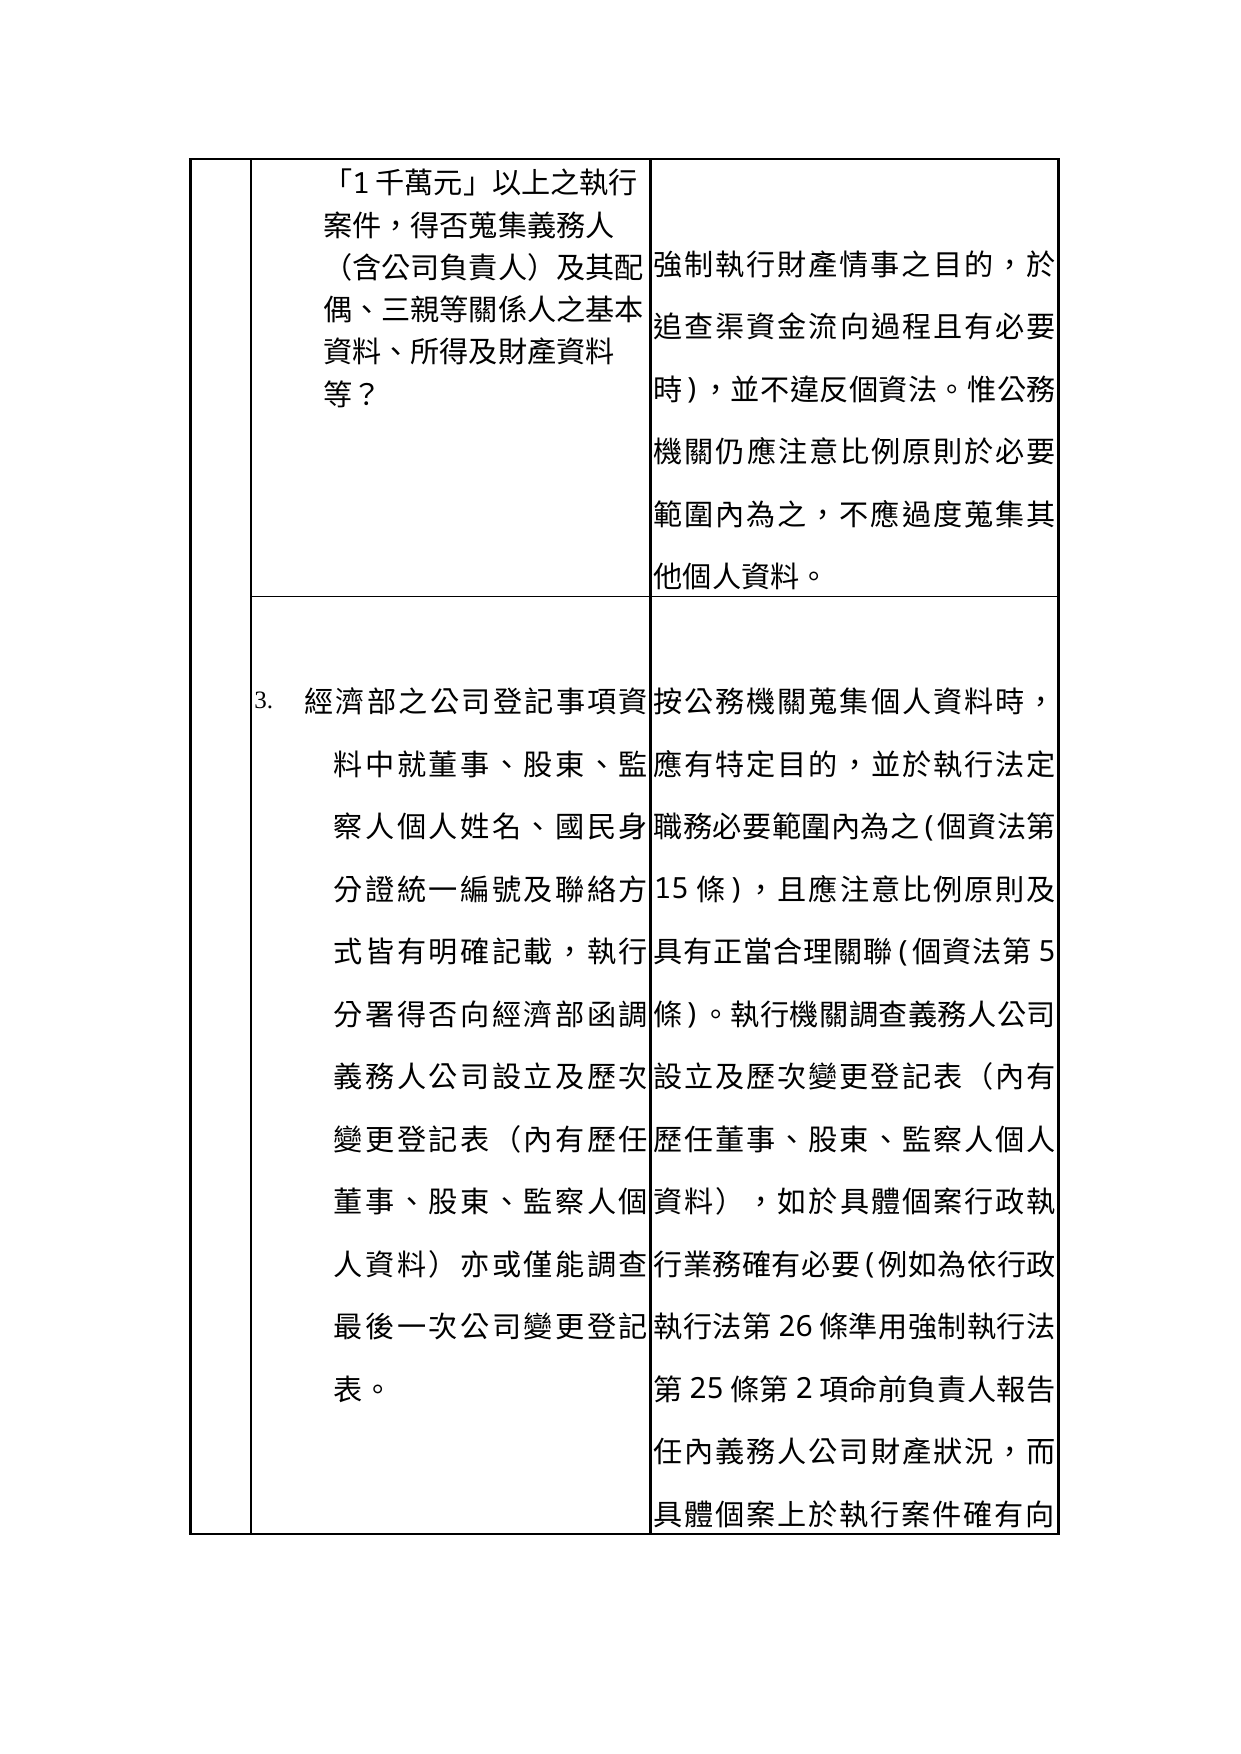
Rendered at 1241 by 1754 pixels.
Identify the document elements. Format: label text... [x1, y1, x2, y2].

table_cell 「1千萬元」以上之執行案件，得否蒐集義務人（含公司負責人）及其配偶、三親等關係人之基本資料、所得及財產資料等？ [252, 160, 649, 596]
table_cell [192, 160, 250, 1533]
table_cell 經濟部之公司登記事項資料中就董事、股東、監察人個人姓名、國民身分證統一編號及聯絡方式皆有明確記載，執行分署得否向經濟部函調義務人公司設立及歷次變更登記表（內有歷任董事、股東、監察人個人資料）亦或僅能調查最後一次公司變更登記表。 [252, 597, 649, 1533]
table_cell 按公務機關蒐集個人資料時，應有特定目的，並於執行法定職務必要範圍內為之(個資法第15條)，且應注意比例原則及具有正當合理關聯(個資法第5條)。執行機關調查義務人公司設立及歷次變更登記表（內有歷任董事、股東、監察人個人資料），如於具體個案行政執行業務確有必要(例如為依行政執行法第26條準用強制執行法第25條第2項命前負責人報告任內義務人公司財產狀況，而具體個案上於執行案件確有向 [652, 597, 1057, 1533]
table_cell 強制執行財產情事之目的，於追查渠資金流向過程且有必要時)，並不違反個資法。惟公務機關仍應注意比例原則於必要範圍內為之，不應過度蒐集其他個人資料。 [652, 160, 1057, 596]
